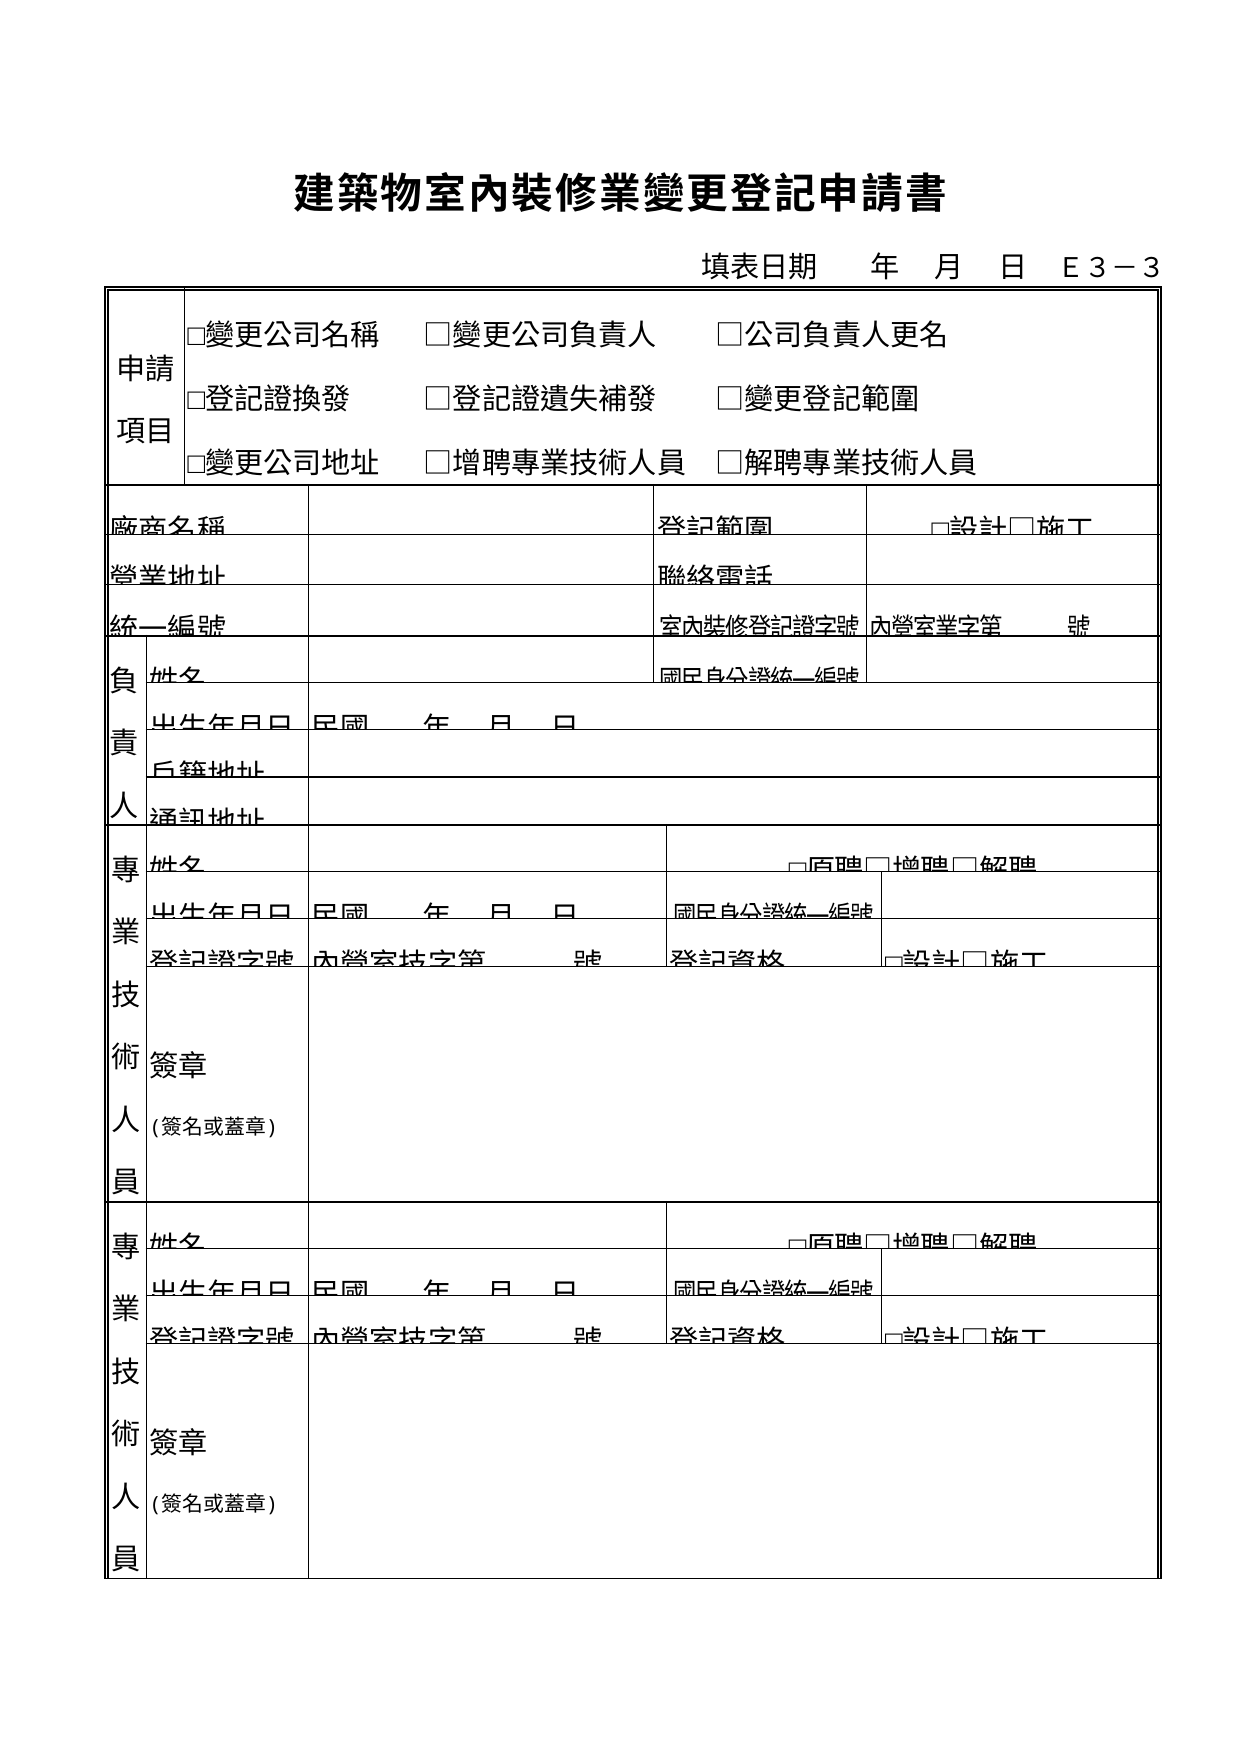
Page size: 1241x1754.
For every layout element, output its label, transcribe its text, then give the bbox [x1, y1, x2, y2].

table_cell 室內裝修登記證字號 [654, 585, 866, 634]
table_cell [309, 730, 1157, 776]
table_cell 姓名 [153, 864, 159, 871]
table_cell 民國 年 月 日 [345, 1283, 365, 1295]
table_cell □設計□施工 [882, 1296, 1157, 1343]
table_cell 專業技術人員 [109, 826, 146, 1201]
table_cell 內營室業字第 號 [867, 585, 1157, 634]
table_cell 國民身分證統一編號 [677, 1283, 693, 1295]
table_cell 姓名 [153, 1241, 159, 1248]
table_cell 姓名 [153, 675, 159, 682]
table_cell [309, 967, 1157, 1201]
table_cell □原聘□增聘□解聘 [667, 1203, 1157, 1248]
text 填表日期 年 月 日 Ｅ３－３ [75, 223, 1165, 286]
table_cell □設計□施工 [867, 486, 1157, 534]
table_cell 姓名 [186, 860, 197, 867]
table_cell [309, 778, 1157, 824]
table_cell □原聘□增聘□解聘 [667, 826, 1157, 871]
table_cell 聯絡電話 [654, 535, 866, 584]
table_cell 登記資格 [667, 919, 881, 966]
table_cell □原聘□增聘□解聘 [954, 1235, 975, 1248]
table_cell 出生年月日 [272, 1284, 287, 1292]
table_cell 統一編號 [109, 585, 308, 634]
table_cell 姓名 [186, 671, 197, 678]
table_cell 民國 年 月 日 [345, 906, 365, 918]
table_cell [309, 1203, 666, 1248]
table_cell 登記資格 [764, 1334, 774, 1342]
table_cell [309, 535, 653, 584]
table_cell 專業技術人員 [109, 1203, 146, 1578]
table_cell 出生年月日 [147, 1249, 308, 1295]
table_cell □原聘□增聘□解聘 [867, 1235, 888, 1248]
table_cell [867, 535, 1157, 584]
table_cell 登記範圍 [654, 486, 866, 534]
table_cell 營業地址 [109, 535, 308, 584]
table_cell 姓名 [147, 637, 308, 682]
table_cell 民國 年 月 日 [309, 872, 666, 918]
table_cell □原聘□增聘□解聘 [954, 858, 975, 871]
table_header 申請 項目 [109, 291, 184, 484]
table_cell 登記證字號 [147, 919, 308, 966]
table_cell 國民身分證統一編號 [667, 1249, 881, 1295]
table_cell 出生年月日 [272, 907, 287, 915]
table_cell [309, 637, 653, 682]
table_cell 簽章 (簽名或蓋章) [147, 967, 308, 1201]
table_header □變更公司名稱 □變更公司負責人 □公司負責人更名 □登記證換發 □登記證遺失補發 □變更登記範圍 □變更公司地址 □增聘專業技術人員 □解聘專業技術人員 [185, 291, 1157, 484]
table_cell 廠商名稱 [109, 486, 308, 534]
table_cell [309, 1344, 1157, 1578]
table_cell 負責人 [109, 637, 146, 824]
table_cell 通訊地址 [147, 778, 308, 824]
table_cell 出生年月日 [147, 872, 308, 918]
table_cell 國民身分證統一編號 [667, 872, 881, 918]
table_cell 內營室技字第 號 [309, 919, 666, 966]
table_cell 姓名 [186, 1237, 197, 1244]
table_cell □原聘□增聘□解聘 [867, 858, 888, 871]
table_cell 姓名 [147, 1203, 308, 1248]
table_cell 戶籍地址 [147, 730, 308, 776]
table_cell □設計□施工 [882, 919, 1157, 966]
table_cell 姓名 [147, 826, 308, 871]
table_cell [309, 486, 653, 534]
table_cell 登記資格 [764, 957, 774, 965]
table_cell [882, 1249, 1157, 1295]
table_cell [309, 585, 653, 634]
table_cell 內營室技字第 號 [309, 1296, 666, 1343]
table_cell [867, 637, 1157, 682]
table_cell [882, 872, 1157, 918]
text 建築物室內裝修業變更登記申請書 [75, 148, 1165, 211]
table_cell 簽章 (簽名或蓋章) [147, 1344, 308, 1578]
table_cell 國民身分證統一編號 [663, 670, 679, 682]
table_cell [309, 826, 666, 871]
table_cell 登記資格 [667, 1296, 881, 1343]
table_cell 國民身分證統一編號 [677, 906, 693, 918]
table_cell 登記證字號 [147, 1296, 308, 1343]
table_cell 國民身分證統一編號 [654, 637, 866, 682]
table_cell 民國 年 月 日 [309, 683, 1157, 729]
table_cell 出生年月日 [147, 683, 308, 729]
table_cell 民國 年 月 日 [345, 717, 365, 729]
table_cell 出生年月日 [272, 718, 287, 726]
table_cell 戶籍地址 [156, 770, 171, 776]
table_cell 民國 年 月 日 [309, 1249, 666, 1295]
